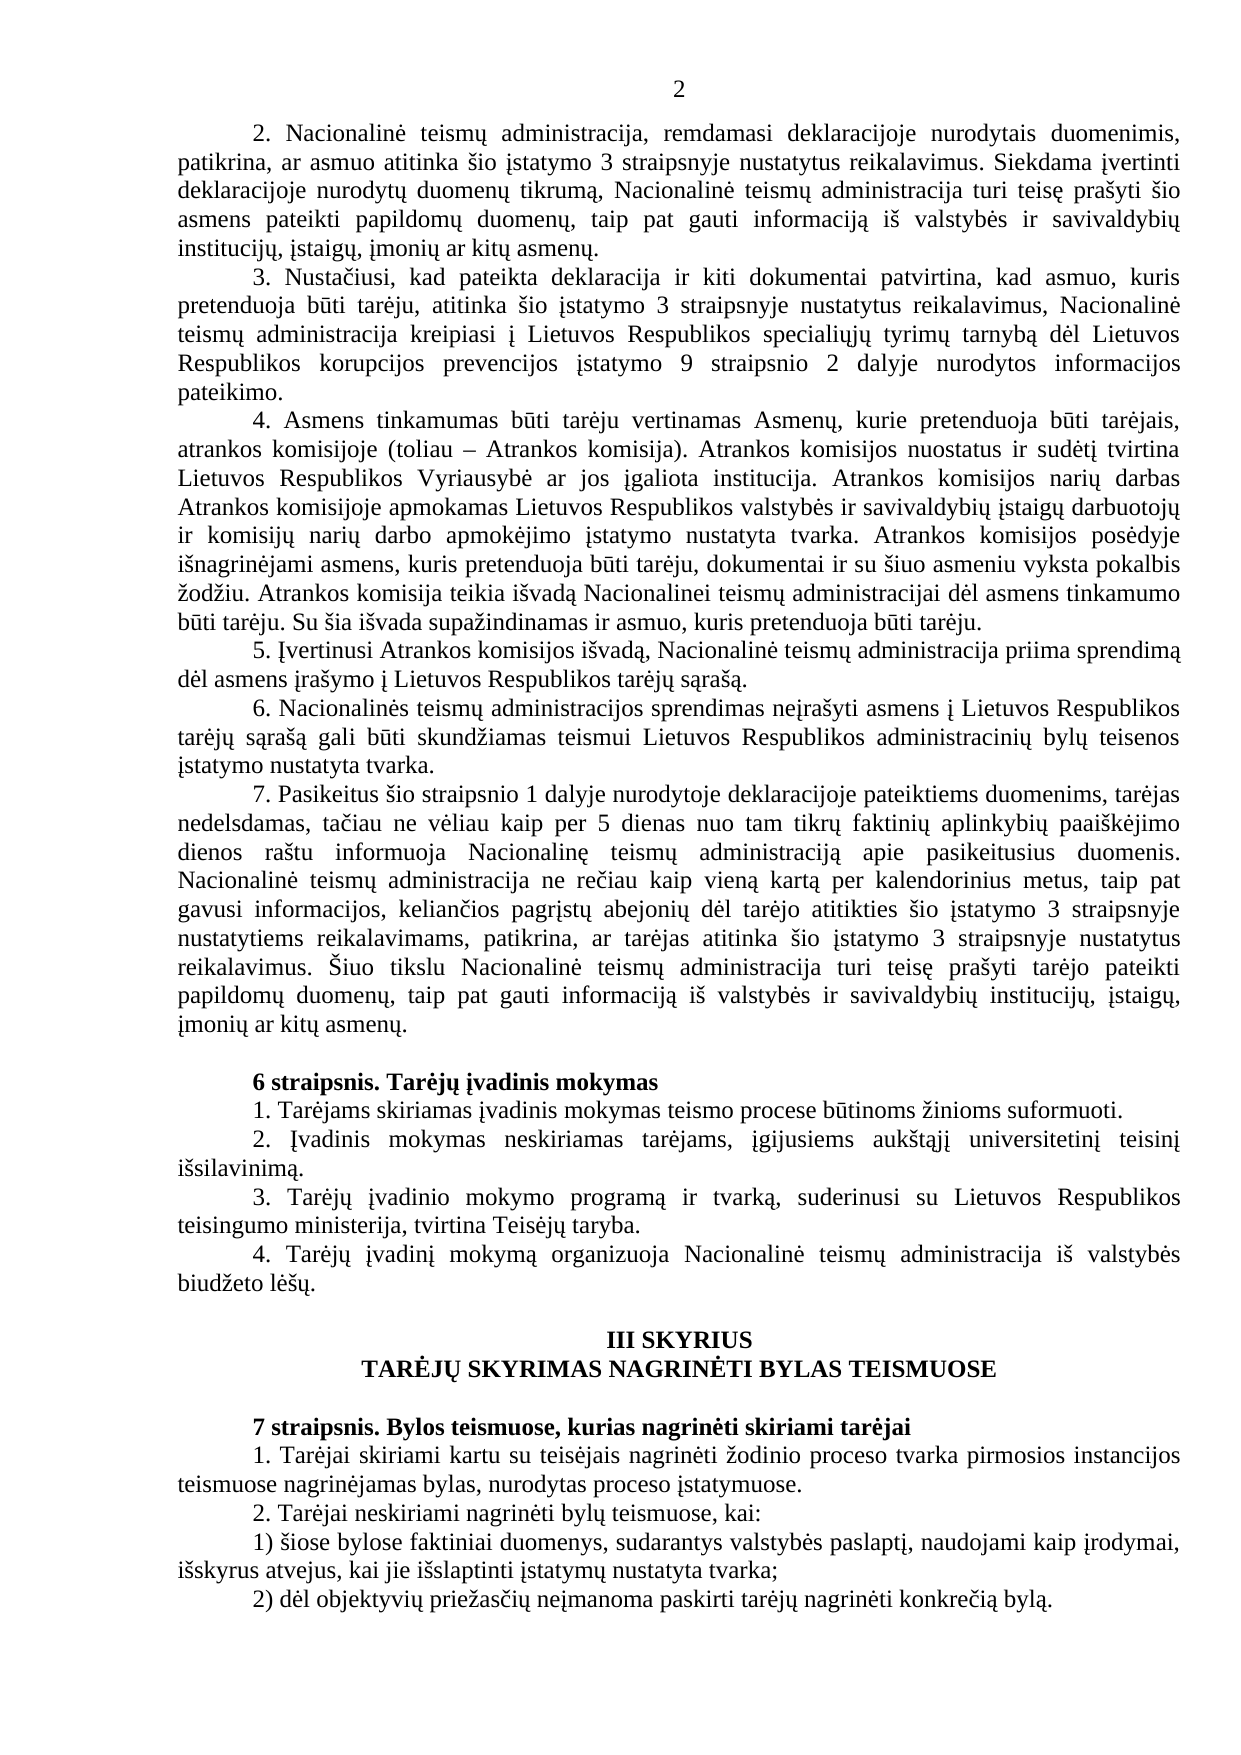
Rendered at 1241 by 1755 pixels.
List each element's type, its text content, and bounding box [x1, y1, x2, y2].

text 1) šiose bylose faktiniai duomenys, sudarantys valstybės paslaptį, naudojami kaip įrodymai, išskyrus atvejus, kai jie išslaptinti įstatymų nustatyta tvarka; [177, 1527, 1181, 1584]
text 3. Tarėjų įvadinio mokymo programą ir tvarką, suderinusi su Lietuvos Respublikos teisingumo ministerija, tvirtina Teisėjų taryba. [177, 1182, 1181, 1239]
text 2. Įvadinis mokymas neskiriamas tarėjams, įgijusiems aukštąjį universitetinį teisinį išsilavinimą. [177, 1124, 1181, 1182]
text 2) dėl objektyvių priežasčių neįmanoma paskirti tarėjų nagrinėti konkrečią bylą. [177, 1584, 1181, 1613]
text 5. Įvertinusi Atrankos komisijos išvadą, Nacionalinė teismų administracija priima sprendimą dėl asmens įrašymo į Lietuvos Respublikos tarėjų sąrašą. [177, 636, 1181, 693]
text III SKYRIUS [177, 1326, 1181, 1354]
text 3. Nustačiusi, kad pateikta deklaracija ir kiti dokumentai patvirtina, kad asmuo, kuris pretenduoja būti tarėju, atitinka šio įstatymo 3 straipsnyje nustatytus reikalavimus, Nacionalinė teismų administracija kreipiasi į Lietuvos Respublikos specialiųjų tyrimų tarnybą dėl Lietuvos Respublikos korupcijos prevencijos įstatymo 9 straipsnio 2 dalyje nurodytos informacijos pateikimo. [177, 262, 1181, 406]
text 7 straipsnis. Bylos teismuose, kurias nagrinėti skiriami tarėjai [177, 1412, 1181, 1441]
text 2. Tarėjai neskiriami nagrinėti bylų teismuose, kai: [177, 1498, 1181, 1527]
text 2. Nacionalinė teismų administracija, remdamasi deklaracijoje nurodytais duomenimis, patikrina, ar asmuo atitinka šio įstatymo 3 straipsnyje nustatytus reikalavimus. Siekdama įvertinti deklaracijoje nurodytų duomenų tikrumą, Nacionalinė teismų administracija turi teisę prašyti šio asmens pateikti papildomų duomenų, taip pat gauti informaciją iš valstybės ir savivaldybių institucijų, įstaigų, įmonių ar kitų asmenų. [177, 118, 1181, 262]
text 6. Nacionalinės teismų administracijos sprendimas neįrašyti asmens į Lietuvos Respublikos tarėjų sąrašą gali būti skundžiamas teismui Lietuvos Respublikos administracinių bylų teisenos įstatymo nustatyta tvarka. [177, 693, 1181, 779]
text TARĖJŲ SKYRIMAS NAGRINĖTI BYLAS TEISMUOSE [177, 1354, 1181, 1383]
text 7. Pasikeitus šio straipsnio 1 dalyje nurodytoje deklaracijoje pateiktiems duomenims, tarėjas nedelsdamas, tačiau ne vėliau kaip per 5 dienas nuo tam tikrų faktinių aplinkybių paaiškėjimo dienos raštu informuoja Nacionalinę teismų administraciją apie pasikeitusius duomenis. Nacionalinė teismų administracija ne rečiau kaip vieną kartą per kalendorinius metus, taip pat gavusi informacijos, keliančios pagrįstų abejonių dėl tarėjo atitikties šio įstatymo 3 straipsnyje nustatytiems reikalavimams, patikrina, ar tarėjas atitinka šio įstatymo 3 straipsnyje nustatytus reikalavimus. Šiuo tikslu Nacionalinė teismų administracija turi teisę prašyti tarėjo pateikti papildomų duomenų, taip pat gauti informaciją iš valstybės ir savivaldybių institucijų, įstaigų, įmonių ar kitų asmenų. [177, 779, 1181, 1038]
text 1. Tarėjams skiriamas įvadinis mokymas teismo procese būtinoms žinioms suformuoti. [177, 1096, 1181, 1124]
text 4. Asmens tinkamumas būti tarėju vertinamas Asmenų, kurie pretenduoja būti tarėjais, atrankos komisijoje (toliau – Atrankos komisija). Atrankos komisijos nuostatus ir sudėtį tvirtina Lietuvos Respublikos Vyriausybė ar jos įgaliota institucija. Atrankos komisijos narių darbas Atrankos komisijoje apmokamas Lietuvos Respublikos valstybės ir savivaldybių įstaigų darbuotojų ir komisijų narių darbo apmokėjimo įstatymo nustatyta tvarka. Atrankos komisijos posėdyje išnagrinėjami asmens, kuris pretenduoja būti tarėju, dokumentai ir su šiuo asmeniu vyksta pokalbis žodžiu. Atrankos komisija teikia išvadą Nacionalinei teismų administracijai dėl asmens tinkamumo būti tarėju. Su šia išvada supažindinamas ir asmuo, kuris pretenduoja būti tarėju. [177, 406, 1181, 636]
text 6 straipsnis. Tarėjų įvadinis mokymas [177, 1067, 1181, 1096]
text 1. Tarėjai skiriami kartu su teisėjais nagrinėti žodinio proceso tvarka pirmosios instancijos teismuose nagrinėjamas bylas, nurodytas proceso įstatymuose. [177, 1441, 1181, 1498]
text 4. Tarėjų įvadinį mokymą organizuoja Nacionalinė teismų administracija iš valstybės biudžeto lėšų. [177, 1239, 1181, 1297]
